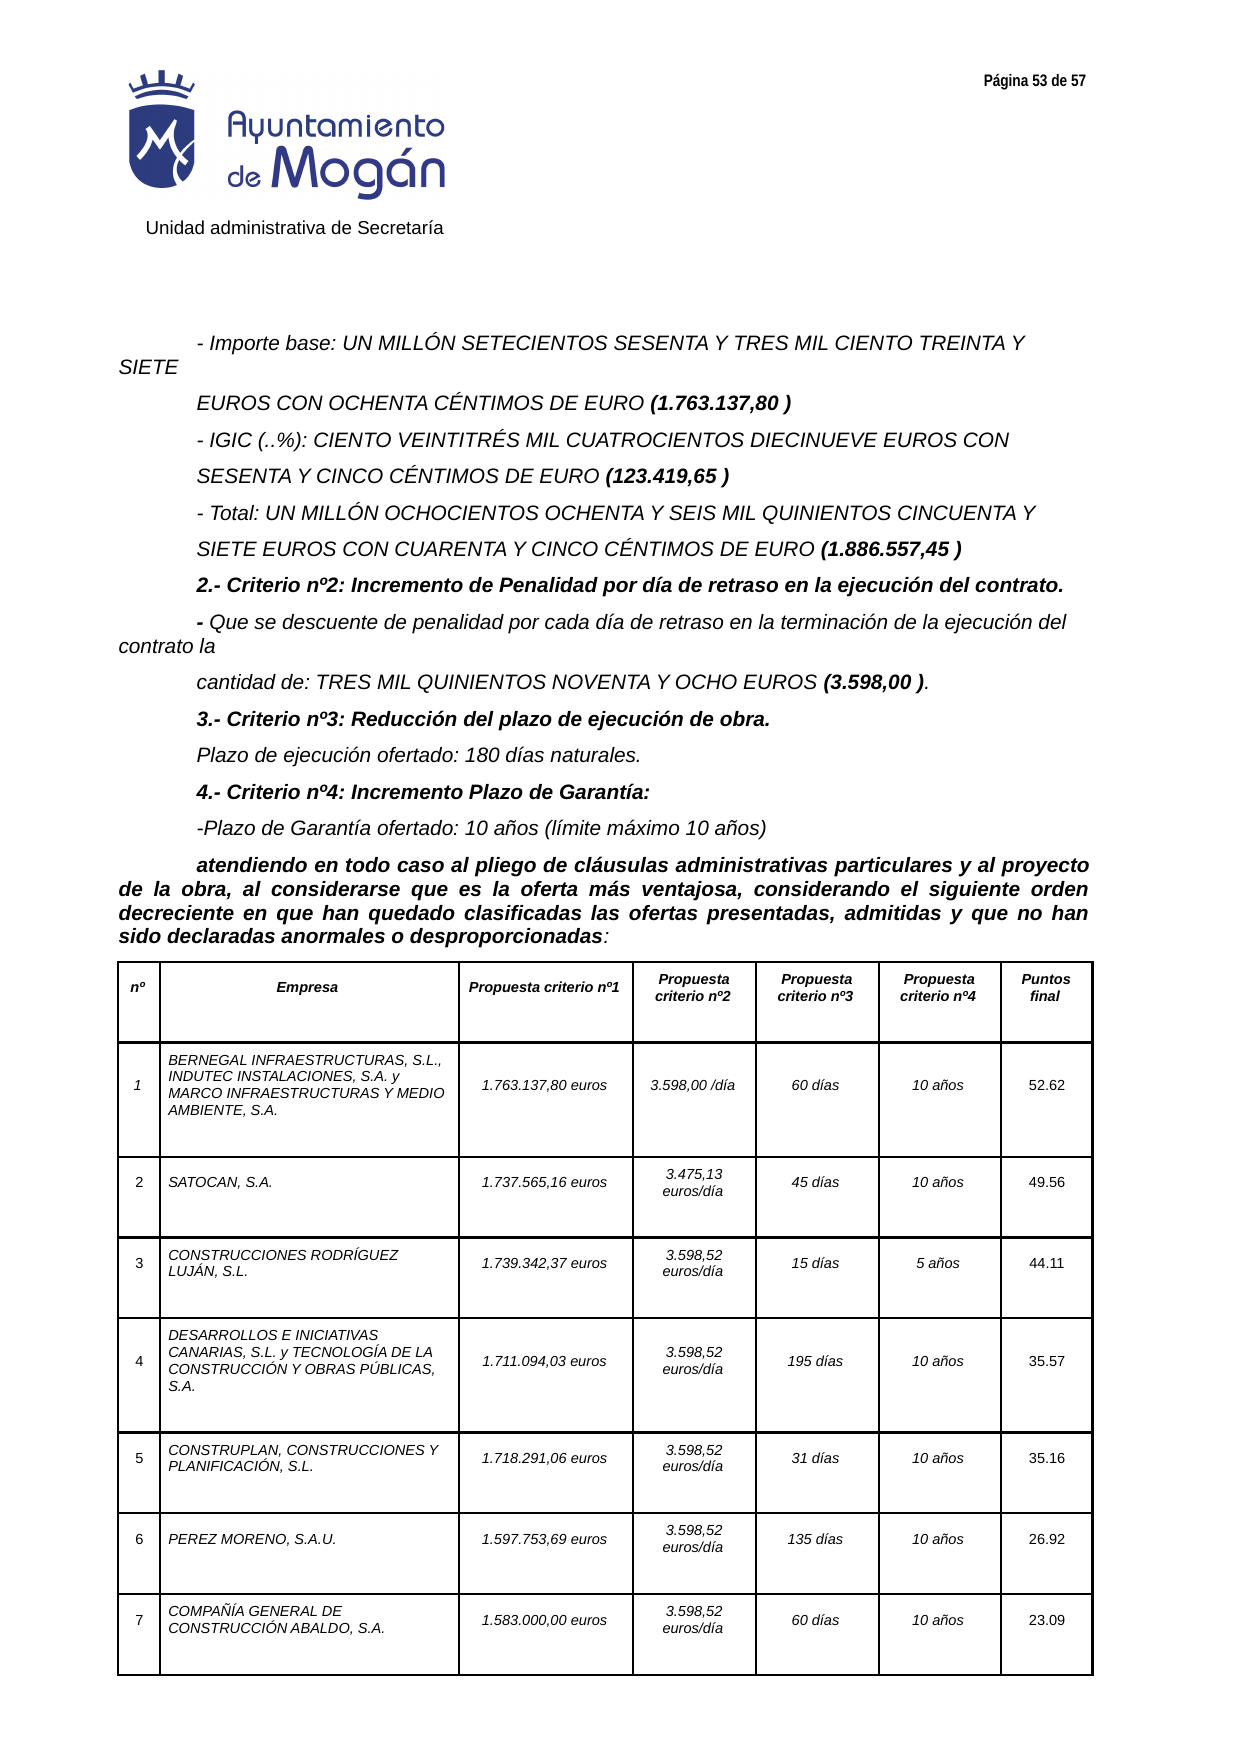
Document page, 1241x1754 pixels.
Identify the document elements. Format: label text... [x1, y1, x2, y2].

table_cell 44,11 [1002, 1239, 1091, 1317]
table_cell 45 días [757, 1158, 878, 1236]
table_cell 7 [119, 1595, 159, 1674]
table_header Empresa [161, 963, 458, 1041]
table_header Puntos final [1002, 963, 1091, 1041]
table_cell 49,56 [1002, 1158, 1091, 1236]
table_cell 3.598,00 /día [634, 1044, 755, 1156]
text cantidad de: TRES MIL QUINIENTOS NOVENTA Y OCHO EUROS (3.598,00 ). [118, 670, 1092, 694]
table_cell 10 años [880, 1158, 1000, 1236]
table_cell 10 años [880, 1044, 1000, 1156]
table_cell 10 años [880, 1514, 1000, 1593]
table_cell 31 días [757, 1434, 878, 1512]
table_cell DESARROLLOS E INICIATIVAS CANARIAS, S.L. y TECNOLOGÍA DE LA CONSTRUCCIÓN Y OBRAS PÚBLICAS, S.A. [161, 1319, 458, 1431]
table_cell 1.718.291,06 euros [460, 1434, 632, 1512]
text SIETE EUROS CON CUARENTA Y CINCO CÉNTIMOS DE EURO (1.886.557,45 ) [118, 537, 1092, 561]
table_cell COMPAÑÍA GENERAL DE CONSTRUCCIÓN ABALDO, S.A. [161, 1595, 458, 1674]
table_cell 10 años [880, 1319, 1000, 1431]
table_cell 2 [119, 1158, 159, 1236]
table_cell 195 días [757, 1319, 878, 1431]
table_cell SATOCAN, S.A. [161, 1158, 458, 1236]
table_cell 3.598,52 euros/día [634, 1514, 755, 1593]
text - Importe base: UN MILLÓN SETECIENTOS SESENTA Y TRES MIL CIENTO TREINTA Y SIETE [118, 331, 1092, 378]
table_cell 3.475,13 euros/día [634, 1158, 755, 1236]
table_cell 1.737.565,16 euros [460, 1158, 632, 1236]
table_cell CONSTRUPLAN, CONSTRUCCIONES Y PLANIFICACIÓN, S.L. [161, 1434, 458, 1512]
text - Total: UN MILLÓN OCHOCIENTOS OCHENTA Y SEIS MIL QUINIENTOS CINCUENTA Y [118, 500, 1092, 524]
table_cell 1.763.137,80 euros [460, 1044, 632, 1156]
table_cell 60 días [757, 1044, 878, 1156]
table_cell 5 [119, 1434, 159, 1512]
table_cell PEREZ MORENO, S.A.U. [161, 1514, 458, 1593]
text Plazo de ejecución ofertado: 180 días naturales. [118, 743, 1092, 767]
table_cell 3.598,52 euros/día [634, 1319, 755, 1431]
text - IGIC (..%): CIENTO VEINTITRÉS MIL CUATROCIENTOS DIECINUEVE EUROS CON [118, 427, 1092, 451]
table_header Propuesta criterio nº2 [634, 963, 755, 1041]
picture [128, 70, 445, 206]
text 2.- Criterio nº2: Incremento de Penalidad por día de retraso en la ejecución del contrato. [118, 573, 1092, 597]
table_cell 4 [119, 1319, 159, 1431]
table_cell 135 días [757, 1514, 878, 1593]
table_cell 35,16 [1002, 1434, 1091, 1512]
table_cell 15 días [757, 1239, 878, 1317]
table_cell 60 días [757, 1595, 878, 1674]
table_cell 35,57 [1002, 1319, 1091, 1431]
table_cell 5 años [880, 1239, 1000, 1317]
table_header Propuesta criterio nº3 [757, 963, 878, 1041]
table_cell 26,92 [1002, 1514, 1091, 1593]
table_cell 10 años [880, 1595, 1000, 1674]
table_cell 1.739.342,37 euros [460, 1239, 632, 1317]
table_cell 23,09 [1002, 1595, 1091, 1674]
table_cell 1.711.094,03 euros [460, 1319, 632, 1431]
table_cell 1 [119, 1044, 159, 1156]
table_cell 1.583.000,00 euros [460, 1595, 632, 1674]
table_cell 6 [119, 1514, 159, 1593]
table_cell 10 años [880, 1434, 1000, 1512]
table_cell 3.598,52 euros/día [634, 1595, 755, 1674]
table_cell 3.598,52 euros/día [634, 1434, 755, 1512]
table_header Propuesta criterio nº1 [460, 963, 632, 1041]
table_header nº [119, 963, 159, 1041]
table_cell 3.598,52 euros/día [634, 1239, 755, 1317]
table_cell BERNEGAL INFRAESTRUCTURAS, S.L., INDUTEC INSTALACIONES, S.A. y MARCO INFRAESTRUCTURAS Y MEDIO AMBIENTE, S.A. [161, 1044, 458, 1156]
text EUROS CON OCHENTA CÉNTIMOS DE EURO (1.763.137,80 ) [118, 391, 1092, 415]
text SESENTA Y CINCO CÉNTIMOS DE EURO (123.419,65 ) [118, 464, 1092, 488]
text - Que se descuente de penalidad por cada día de retraso en la terminación de la ejecución del contrato la [118, 610, 1092, 658]
text atendiendo en todo caso al pliego de cláusulas administrativas particulares y al proyecto de la obra, al considerarse que es la oferta más ventajosa, considerando el siguiente orden decreciente en que han quedado clasificadas las ofertas presentadas, admitidas y que no han sido declaradas anormales o desproporcionadas: [118, 852, 1092, 948]
table_cell 3 [119, 1239, 159, 1317]
table_cell 52,62 [1002, 1044, 1091, 1156]
text 4.- Criterio nº4: Incremento Plazo de Garantía: [118, 779, 1092, 803]
table_cell 1.597.753,69 euros [460, 1514, 632, 1593]
table_header Propuesta criterio nº4 [880, 963, 1000, 1041]
table_cell CONSTRUCCIONES RODRÍGUEZ LUJÁN, S.L. [161, 1239, 458, 1317]
text -Plazo de Garantía ofertado: 10 años (límite máximo 10 años) [118, 816, 1092, 840]
text 3.- Criterio nº3: Reducción del plazo de ejecución de obra. [118, 707, 1092, 731]
